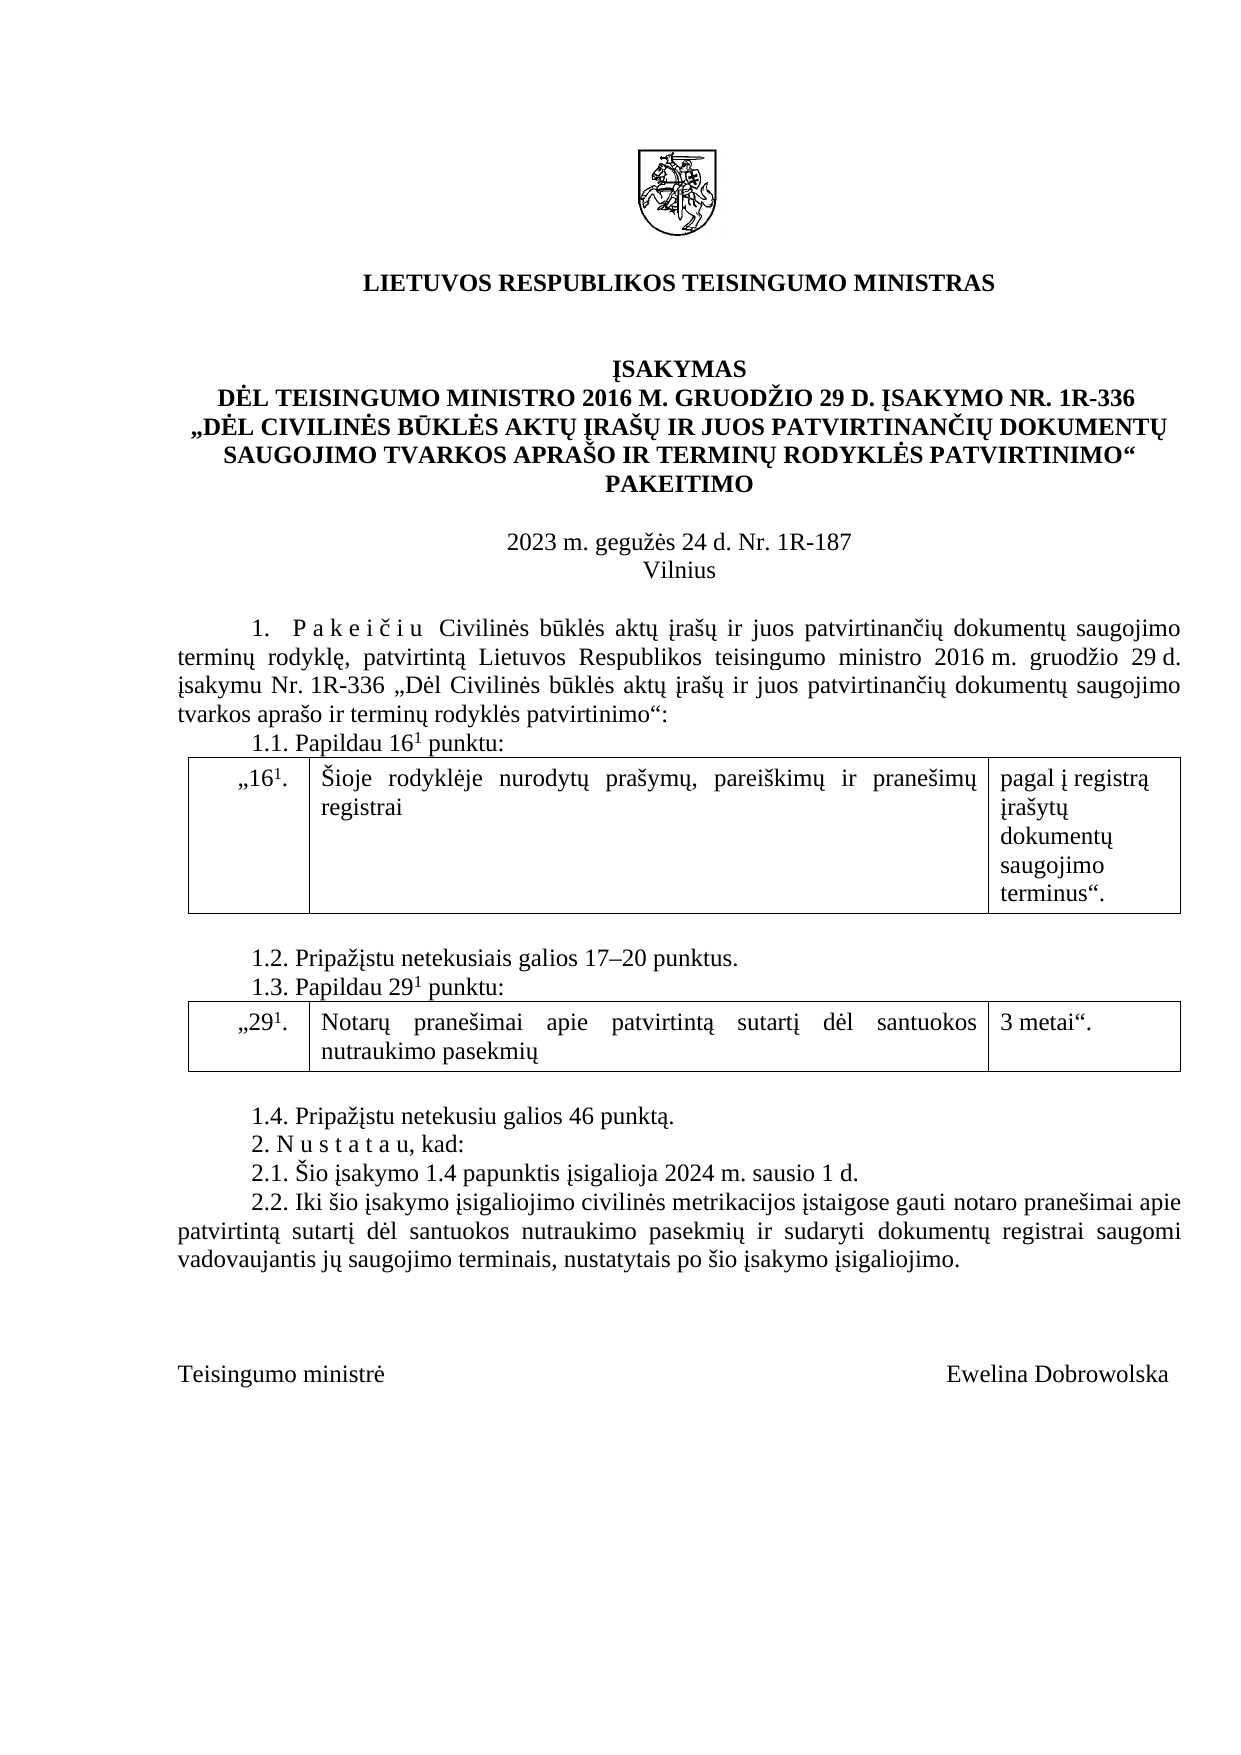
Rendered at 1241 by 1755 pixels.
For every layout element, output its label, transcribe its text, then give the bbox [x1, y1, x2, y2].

text 1.4. Pripažįstu netekusiu galios 46 punktą. [177, 1101, 1181, 1129]
text 1. Pakeičiu Civilinės būklės aktų įrašų ir juos patvirtinančių dokumentų saugojimo terminų rodyklę, patvirtintą Lietuvos Respublikos teisingumo ministro 2016 m. gruodžio 29 d. įsakymu Nr. 1R-336 „Dėl Civilinės būklės aktų įrašų ir juos patvirtinančių dokumentų saugojimo tvarkos aprašo ir terminų rodyklės patvirtinimo“: [177, 613, 1181, 728]
text 2.1. Šio įsakymo 1.4 papunktis įsigalioja 2024 m. sausio 1 d. [177, 1158, 1181, 1187]
table_header Notarų pranešimai apie patvirtintą sutartį dėl santuokos nutraukimo pasekmių [310, 1002, 988, 1071]
text LIETUVOS RESPUBLIKOS TEISINGUMO MINISTRAS [177, 268, 1181, 297]
text 1.2. Pripažįstu netekusiais galios 17–20 punktus. [177, 943, 1181, 972]
table_header „161. [189, 758, 309, 913]
text ĮSAKYMAS [177, 354, 1181, 383]
text Teisingumo ministrė Ewelina Dobrowolska [177, 1359, 1181, 1388]
text DĖL TEISINGUMO MINISTRO 2016 M. gruodžio 29 D. ĮSAKYMO Nr. 1R-336 [177, 383, 1181, 412]
text 2. Nustatau, kad: [177, 1129, 1181, 1158]
table_header „291. [189, 1002, 309, 1071]
table_header Šioje rodyklėje nurodytų prašymų, pareiškimų ir pranešimų registrai [310, 758, 988, 913]
text 2.2. Iki šio įsakymo įsigaliojimo civilinės metrikacijos įstaigose gauti notaro pranešimai apie patvirtintą sutartį dėl santuokos nutraukimo pasekmių ir sudaryti dokumentų registrai saugomi vadovaujantis jų saugojimo terminais, nustatytais po šio įsakymo įsigaliojimo. [177, 1187, 1181, 1273]
table_header pagal į registrą įrašytų dokumentų saugojimo terminus“. [989, 758, 1180, 913]
text 1.3. Papildau 291 punktu: [177, 972, 1181, 1001]
text „DĖL CIVILINĖS BŪKLĖS AKTŲ ĮRAŠŲ IR JUOS PATVIRTINANČIŲ DOKUMENTŲ SAUGOJIMO TVARKOS APRAŠO IR TERMINŲ RODYKLĖS PATVIRTINIMO“ PAKEITIMO [177, 412, 1181, 498]
text 1.1. Papildau 161 punktu: [177, 728, 1181, 757]
text Vilnius [177, 555, 1181, 584]
text 2023 m. gegužės 24 d. Nr. 1R-187 [177, 527, 1181, 555]
table_header 3 metai“. [989, 1002, 1180, 1071]
